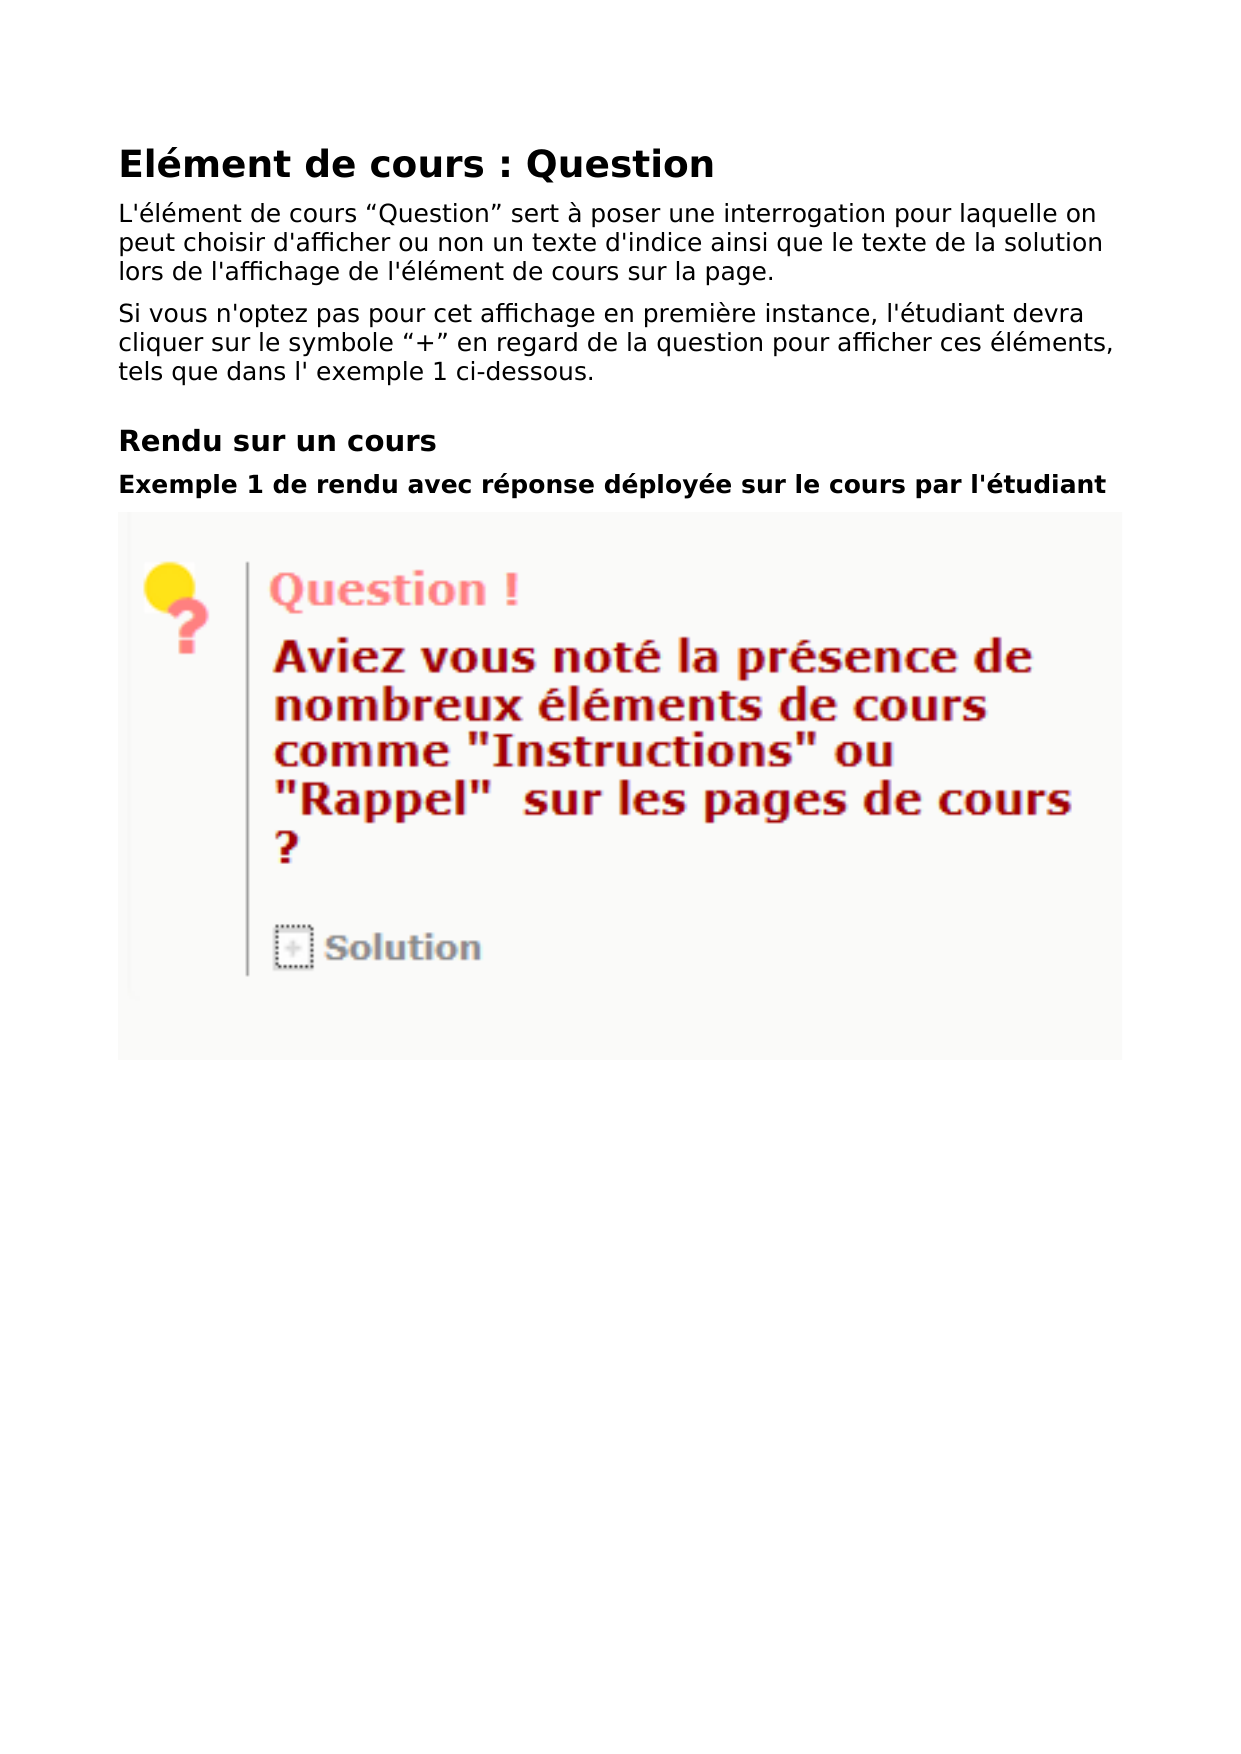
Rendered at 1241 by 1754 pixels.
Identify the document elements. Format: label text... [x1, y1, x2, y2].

text L'élément de cours “Question” sert à poser une interrogation pour laquelle on peut choisir d'afficher ou non un texte d'indice ainsi que le texte de la solution lors de l'affichage de l'élément de cours sur la page. [118, 199, 1122, 287]
text Si vous n'optez pas pour cet affichage en première instance, l'étudiant devra cliquer sur le symbole “+” en regard de la question pour afficher ces éléments, tels que dans l' exemple 1 ci-dessous. [118, 299, 1122, 387]
subtitle Rendu sur un cours [118, 424, 1122, 458]
text Exemple 1 de rendu avec réponse déployée sur le cours par l'étudiant [118, 471, 1122, 500]
picture [118, 512, 1123, 1060]
subtitle Elément de cours : Question [118, 143, 1122, 187]
